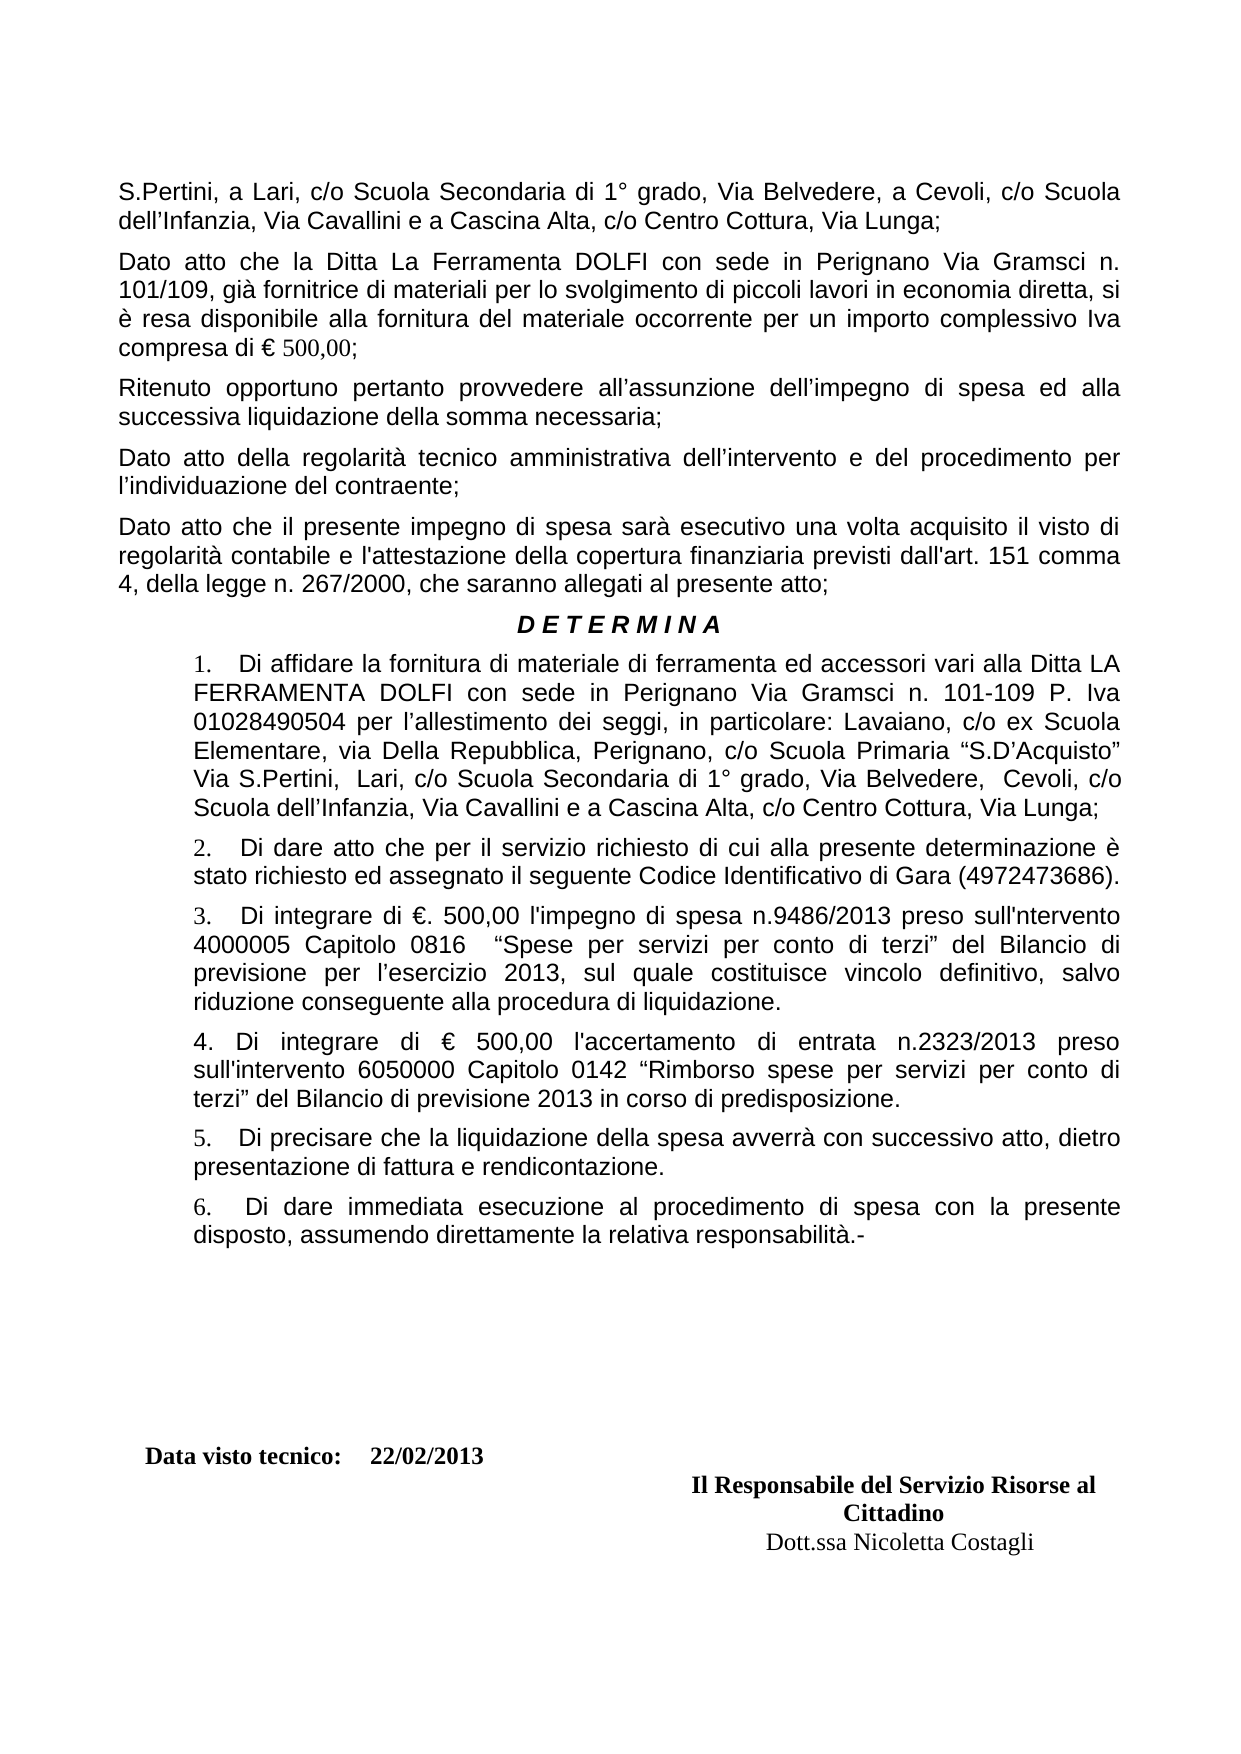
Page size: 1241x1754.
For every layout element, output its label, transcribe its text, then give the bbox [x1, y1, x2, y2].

text 4. Di integrare di € 500,00 l'accertamento di entrata n.2323/2013 preso sull'intervento 6050000 Capitolo 0142 “Rimborso spese per servizi per conto di terzi” del Bilancio di previsione 2013 in corso di predisposizione. [193, 1026, 1122, 1113]
table_cell [119, 1470, 362, 1527]
text S.Pertini, a Lari, c/o Scuola Secondaria di 1° grado, Via Belvedere, a Cevoli, c/o Scuola dell’Infanzia, Via Cavallini e a Cascina Alta, c/o Centro Cottura, Via Lunga; [118, 177, 1122, 235]
table_header 22/02/2013 [363, 1441, 668, 1470]
table_cell [363, 1470, 668, 1527]
text D E T E R M I N A [118, 610, 1122, 639]
table_cell [119, 1527, 362, 1556]
table_cell Dott.ssa Nicoletta Costagli [669, 1527, 1119, 1556]
text 3. Di integrare di €. 500,00 l'impegno di spesa n.9486/2013 preso sull'ntervento 4000005 Capitolo 0816 “Spese per servizi per conto di terzi” del Bilancio di previsione per l’esercizio 2013, sul quale costituisce vincolo definitivo, salvo riduzione conseguente alla procedura di liquidazione. [193, 901, 1122, 1016]
text 2. Di dare atto che per il servizio richiesto di cui alla presente determinazione è stato richiesto ed assegnato il seguente Codice Identificativo di Gara (4972473686). [193, 832, 1122, 890]
text 6. Di dare immediata esecuzione al procedimento di spesa con la presente disposto, assumendo direttamente la relativa responsabilità.- [193, 1192, 1122, 1249]
text Dato atto che la Ditta La Ferramenta DOLFI con sede in Perignano Via Gramsci n. 101/109, già fornitrice di materiali per lo svolgimento di piccoli lavori in economia diretta, si è resa disponibile alla fornitura del materiale occorrente per un importo complessivo Iva compresa di € 500,00; [118, 246, 1122, 362]
text Dato atto della regolarità tecnico amministrativa dell’intervento e del procedimento per l’individuazione del contraente; [118, 443, 1122, 500]
text Ritenuto opportuno pertanto provvedere all’assunzione dell’impegno di spesa ed alla successiva liquidazione della somma necessaria; [118, 373, 1122, 431]
text 1. Di affidare la fornitura di materiale di ferramenta ed accessori vari alla Ditta LA FERRAMENTA DOLFI con sede in Perignano Via Gramsci n. 101-109 P. Iva 01028490504 per l’allestimento dei seggi, in particolare: Lavaiano, c/o ex Scuola Elementare, via Della Repubblica, Perignano, c/o Scuola Primaria “S.D’Acquisto” Via S.Pertini, Lari, c/o Scuola Secondaria di 1° grado, Via Belvedere, Cevoli, c/o Scuola dell’Infanzia, Via Cavallini e a Cascina Alta, c/o Centro Cottura, Via Lunga; [193, 649, 1122, 822]
table_header [669, 1441, 1119, 1470]
table_cell Il Responsabile del Servizio Risorse al Cittadino [669, 1470, 1119, 1527]
table_header Data visto tecnico: [119, 1441, 362, 1470]
text 5. Di precisare che la liquidazione della spesa avverrà con successivo atto, dietro presentazione di fattura e rendicontazione. [193, 1123, 1122, 1181]
table_cell [363, 1527, 668, 1556]
text Dato atto che il presente impegno di spesa sarà esecutivo una volta acquisito il visto di regolarità contabile e l'attestazione della copertura finanziaria previsti dall'art. 151 comma 4, della legge n. 267/2000, che saranno allegati al presente atto; [118, 512, 1122, 598]
